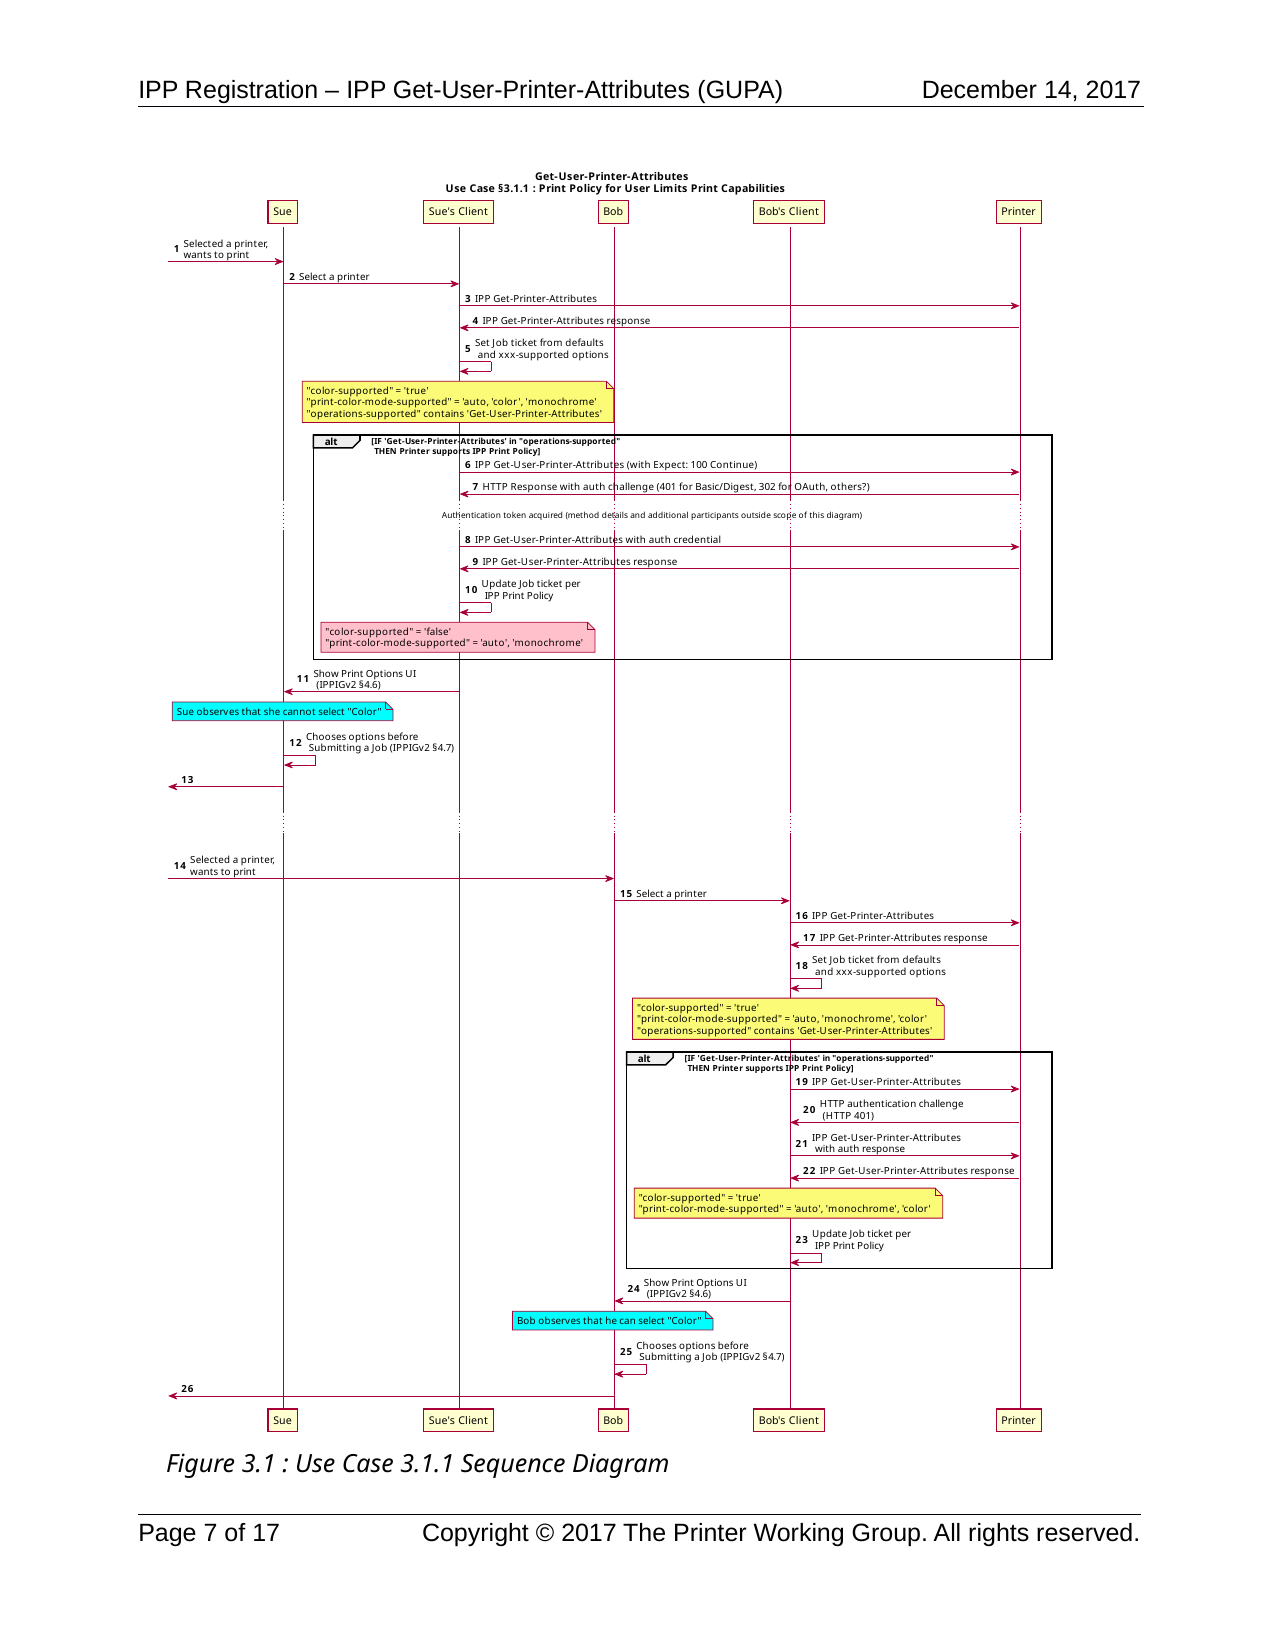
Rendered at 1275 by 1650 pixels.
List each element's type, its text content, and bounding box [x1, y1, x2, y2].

list Figure 3.1 : Use Case 3.1.1 Sequence Diagram [166, 162, 1116, 1480]
subtitle [166, 1480, 1116, 1502]
subtitle [166, 150, 1116, 162]
